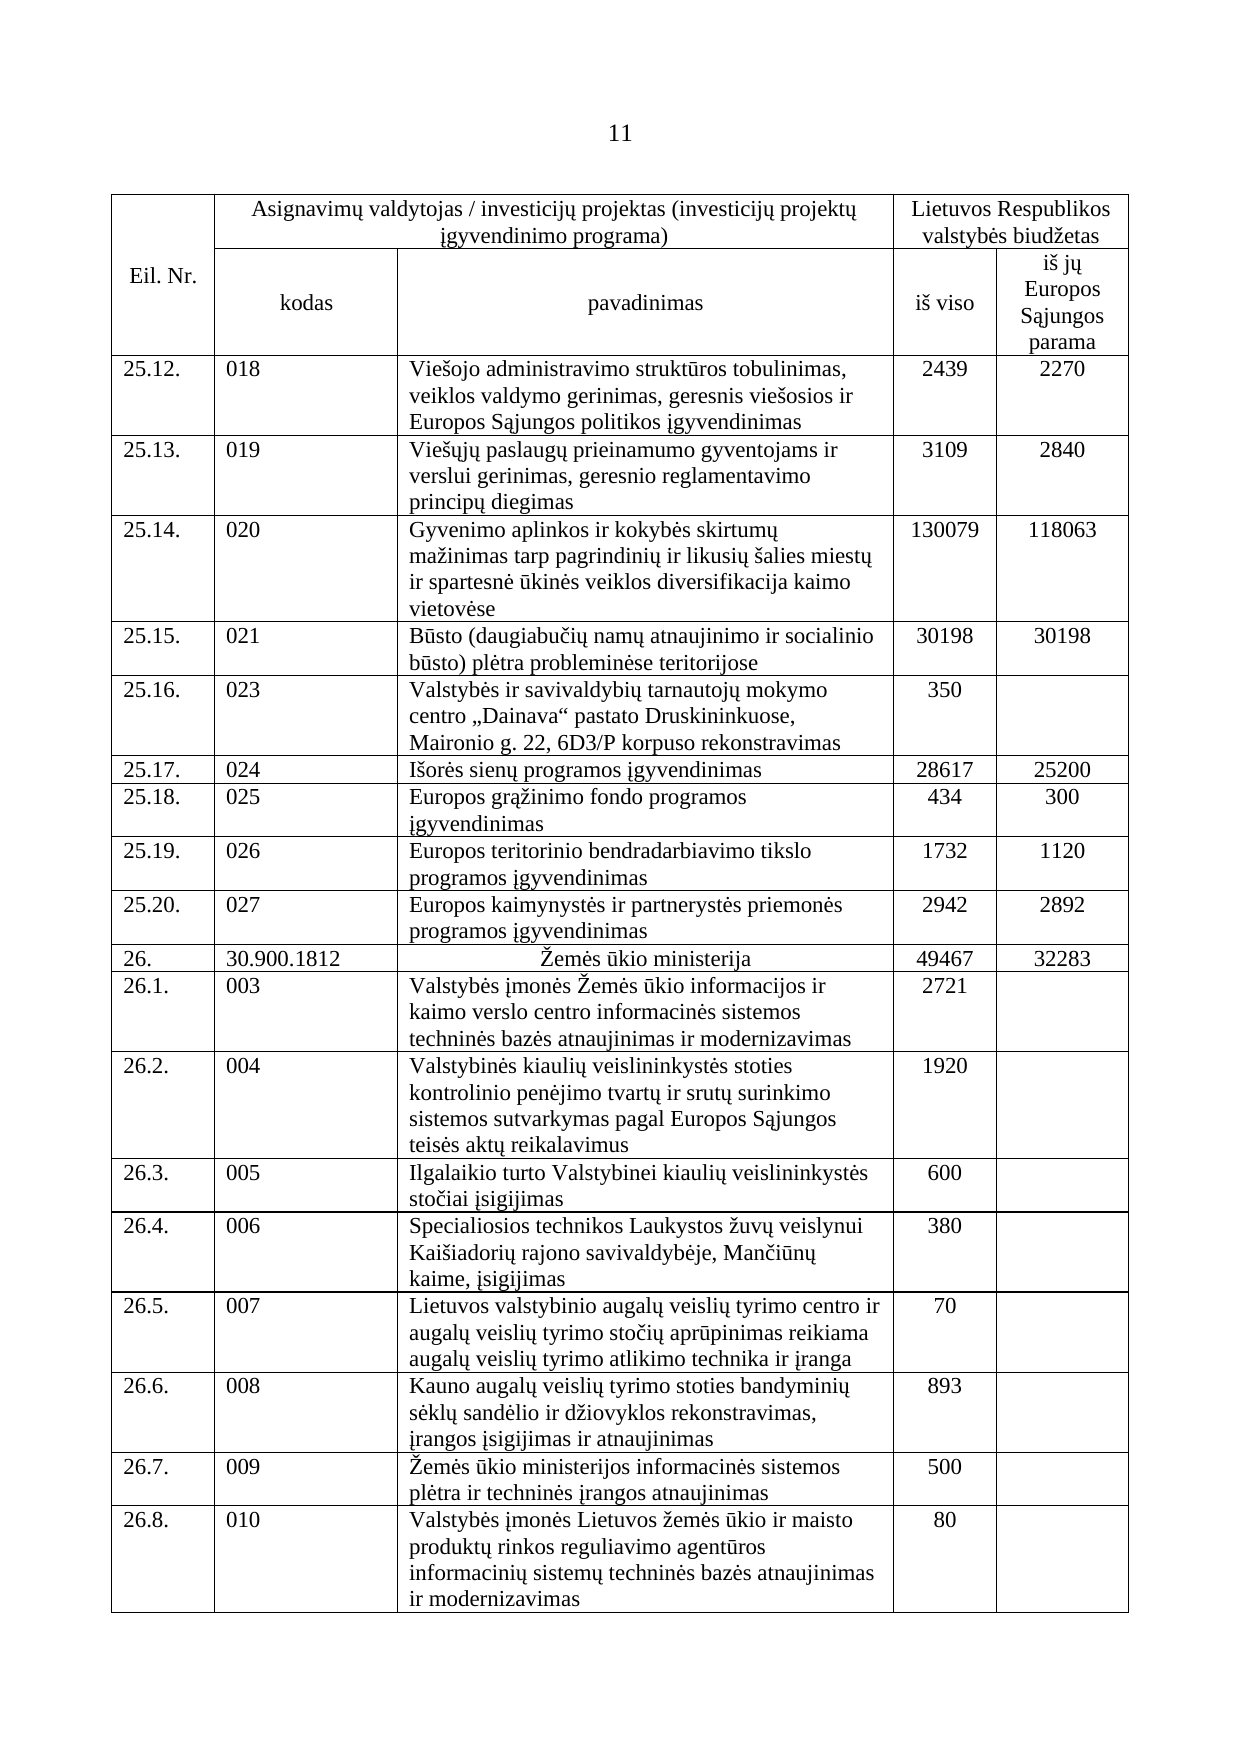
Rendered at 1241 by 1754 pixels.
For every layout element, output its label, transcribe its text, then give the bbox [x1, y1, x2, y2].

table_cell 118063 [997, 516, 1128, 621]
table_cell 009 [215, 1453, 397, 1505]
table_cell Kauno augalų veislių tyrimo stoties bandyminių sėklų sandėlio ir džiovyklos rekonstravimas, įrangos įsigijimas ir atnaujinimas [398, 1373, 893, 1452]
table_cell 2892 [997, 891, 1128, 944]
table_cell 26.3. [112, 1159, 214, 1211]
table_cell Valstybės ir savivaldybių tarnautojų mokymo centro „Dainava“ pastato Druskininkuose, Maironio g. 22, 6D3/P korpuso rekonstravimas [398, 676, 893, 755]
table_cell 49467 [894, 945, 996, 971]
table_cell 023 [215, 676, 397, 755]
table_cell 26.2. [112, 1052, 214, 1158]
table_cell 010 [215, 1506, 397, 1612]
table_cell 004 [215, 1052, 397, 1158]
table_cell 025 [215, 784, 397, 836]
table_cell Europos kaimynystės ir partnerystės priemonės programos įgyvendinimas [398, 891, 893, 944]
table_cell 26.1. [112, 972, 214, 1051]
table_cell 25.19. [112, 837, 214, 890]
table_cell 3109 [894, 436, 996, 515]
table_header Eil. Nr. [112, 195, 214, 354]
table_cell 018 [215, 356, 397, 434]
table_cell 30198 [894, 622, 996, 675]
table_cell 2840 [997, 436, 1128, 515]
table_cell [997, 1159, 1128, 1211]
table_cell 2721 [894, 972, 996, 1051]
table_cell 1120 [997, 837, 1128, 890]
table_cell [997, 1453, 1128, 1505]
table_cell [997, 1373, 1128, 1452]
table_cell 027 [215, 891, 397, 944]
table_cell 2942 [894, 891, 996, 944]
table_cell 32283 [997, 945, 1128, 971]
table_header Lietuvos Respublikos valstybės biudžetas [894, 195, 1128, 248]
table_cell Žemės ūkio ministerija [398, 945, 893, 971]
table_cell [997, 676, 1128, 755]
table_cell iš jų Europos Sąjungos parama [997, 249, 1128, 354]
table_cell 500 [894, 1453, 996, 1505]
table_cell Valstybės įmonės Lietuvos žemės ūkio ir maisto produktų rinkos reguliavimo agentūros informacinių sistemų techninės bazės atnaujinimas ir modernizavimas [398, 1506, 893, 1612]
table_cell 25.16. [112, 676, 214, 755]
table_cell kodas [215, 249, 397, 354]
table_cell 25.12. [112, 356, 214, 434]
table_cell 003 [215, 972, 397, 1051]
table_cell 26.8. [112, 1506, 214, 1612]
table_cell Viešojo administravimo struktūros tobulinimas, veiklos valdymo gerinimas, geresnis viešosios ir Europos Sąjungos politikos įgyvendinimas [398, 356, 893, 434]
table_cell Europos teritorinio bendradarbiavimo tikslo programos įgyvendinimas [398, 837, 893, 890]
table_cell Būsto (daugiabučių namų atnaujinimo ir socialinio būsto) plėtra probleminėse teritorijose [398, 622, 893, 675]
table_cell [997, 1213, 1128, 1291]
table_cell Gyvenimo aplinkos ir kokybės skirtumų mažinimas tarp pagrindinių ir likusių šalies miestų ir spartesnė ūkinės veiklos diversifikacija kaimo vietovėse [398, 516, 893, 621]
table_cell pavadinimas [398, 249, 893, 354]
table_cell Žemės ūkio ministerijos informacinės sistemos plėtra ir techninės įrangos atnaujinimas [398, 1453, 893, 1505]
table_cell 30198 [997, 622, 1128, 675]
table_cell 130079 [894, 516, 996, 621]
table_cell 25.13. [112, 436, 214, 515]
table_cell Išorės sienų programos įgyvendinimas [398, 756, 893, 782]
table_cell 1920 [894, 1052, 996, 1158]
table_cell 26.5. [112, 1293, 214, 1372]
table_cell 008 [215, 1373, 397, 1452]
table_cell 350 [894, 676, 996, 755]
table_cell 2439 [894, 356, 996, 434]
table_cell Europos grąžinimo fondo programos įgyvendinimas [398, 784, 893, 836]
table_cell 380 [894, 1213, 996, 1291]
table_cell 25.14. [112, 516, 214, 621]
table_cell 600 [894, 1159, 996, 1211]
table_cell 25.17. [112, 756, 214, 782]
table_cell 024 [215, 756, 397, 782]
table_cell iš viso [894, 249, 996, 354]
table_cell Lietuvos valstybinio augalų veislių tyrimo centro ir augalų veislių tyrimo stočių aprūpinimas reikiama augalų veislių tyrimo atlikimo technika ir įranga [398, 1293, 893, 1372]
table_cell [997, 972, 1128, 1051]
table_cell 26.6. [112, 1373, 214, 1452]
table_cell 26.4. [112, 1213, 214, 1291]
table_cell 30.900.1812 [215, 945, 397, 971]
table_cell 26. [112, 945, 214, 971]
table_cell 70 [894, 1293, 996, 1372]
table_cell Ilgalaikio turto Valstybinei kiaulių veislininkystės stočiai įsigijimas [398, 1159, 893, 1211]
table_cell 021 [215, 622, 397, 675]
table_cell 300 [997, 784, 1128, 836]
table_cell Specialiosios technikos Laukystos žuvų veislynui Kaišiadorių rajono savivaldybėje, Mančiūnų kaime, įsigijimas [398, 1213, 893, 1291]
table_cell 26.7. [112, 1453, 214, 1505]
table_cell 80 [894, 1506, 996, 1612]
table_cell [997, 1293, 1128, 1372]
table_cell Valstybės įmonės Žemės ūkio informacijos ir kaimo verslo centro informacinės sistemos techninės bazės atnaujinimas ir modernizavimas [398, 972, 893, 1051]
table_cell 007 [215, 1293, 397, 1372]
table_cell 25.15. [112, 622, 214, 675]
table_cell 026 [215, 837, 397, 890]
table_cell 020 [215, 516, 397, 621]
table_cell 28617 [894, 756, 996, 782]
table_cell 019 [215, 436, 397, 515]
table_header Asignavimų valdytojas / investicijų projektas (investicijų projektų įgyvendinimo programa) [215, 195, 893, 248]
table_cell 1732 [894, 837, 996, 890]
table_cell [997, 1052, 1128, 1158]
table_cell 005 [215, 1159, 397, 1211]
table_cell Valstybinės kiaulių veislininkystės stoties kontrolinio penėjimo tvartų ir srutų surinkimo sistemos sutvarkymas pagal Europos Sąjungos teisės aktų reikalavimus [398, 1052, 893, 1158]
table_cell 006 [215, 1213, 397, 1291]
table_cell 25.18. [112, 784, 214, 836]
table_cell 25.20. [112, 891, 214, 944]
table_cell 434 [894, 784, 996, 836]
table_cell Viešųjų paslaugų prieinamumo gyventojams ir verslui gerinimas, geresnio reglamentavimo principų diegimas [398, 436, 893, 515]
table_cell 25200 [997, 756, 1128, 782]
table_cell [997, 1506, 1128, 1612]
table_cell 893 [894, 1373, 996, 1452]
table_cell 2270 [997, 356, 1128, 434]
